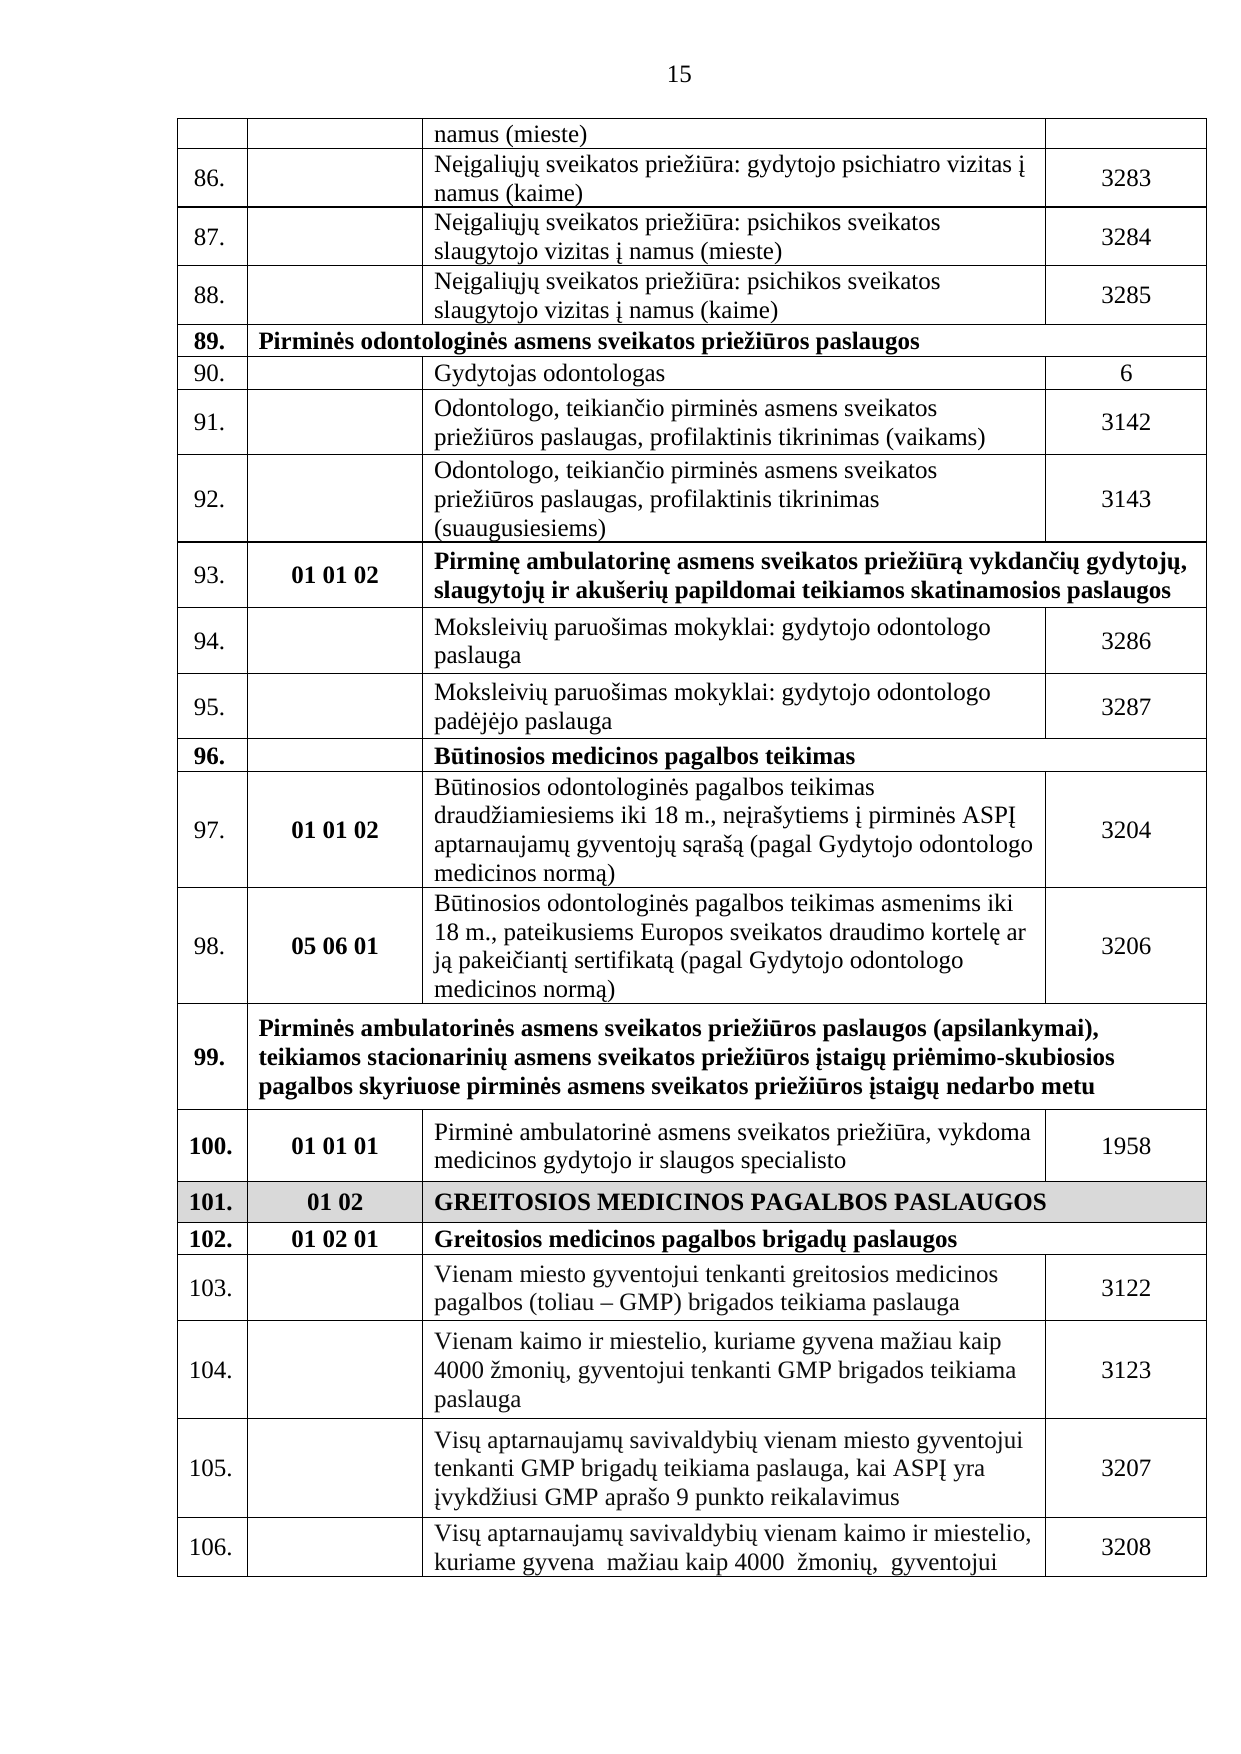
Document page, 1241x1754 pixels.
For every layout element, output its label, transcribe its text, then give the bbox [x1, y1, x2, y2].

table_cell Greitosios medicinos pagalbos brigadų paslaugos [423, 1223, 1206, 1254]
table_cell 3207 [1046, 1419, 1206, 1517]
table_cell [248, 455, 422, 541]
table_cell [1046, 119, 1206, 148]
table_cell 3286 [1046, 608, 1206, 673]
table_cell [248, 1255, 422, 1320]
table_cell [248, 390, 422, 454]
table_cell Odontologo, teikiančio pirminės asmens sveikatos priežiūros paslaugas, profilaktinis tikrinimas (suaugusiesiems) [423, 455, 1045, 541]
table_cell 101. [178, 1182, 247, 1222]
table_cell 3122 [1046, 1255, 1206, 1320]
table_cell Visų aptarnaujamų savivaldybių vienam kaimo ir miestelio, kuriame gyvena mažiau kaip 4000 žmonių, gyventojui [423, 1518, 1045, 1576]
table_cell [248, 208, 422, 265]
table_cell 99. [178, 1004, 247, 1109]
table_cell 102. [178, 1223, 247, 1254]
table_cell Neįgaliųjų sveikatos priežiūra: psichikos sveikatos slaugytojo vizitas į namus (mieste) [423, 208, 1045, 265]
table_cell 98. [178, 888, 247, 1003]
table_cell Neįgaliųjų sveikatos priežiūra: gydytojo psichiatro vizitas į namus (kaime) [423, 149, 1045, 206]
table_cell [248, 674, 422, 738]
table_cell 97. [178, 772, 247, 887]
table_cell 3283 [1046, 149, 1206, 206]
table_cell 86. [178, 149, 247, 206]
table_cell Vienam miesto gyventojui tenkanti greitosios medicinos pagalbos (toliau – GMP) brigados teikiama paslauga [423, 1255, 1045, 1320]
table_cell Vienam kaimo ir miestelio, kuriame gyvena mažiau kaip 4000 žmonių, gyventojui tenkanti GMP brigados teikiama paslauga [423, 1321, 1045, 1418]
table_cell namus (mieste) [423, 119, 1045, 148]
table_cell 103. [178, 1255, 247, 1320]
table_cell 01 02 [248, 1182, 422, 1222]
table_cell 3208 [1046, 1518, 1206, 1576]
table_cell 87. [178, 208, 247, 265]
table_cell 3143 [1046, 455, 1206, 541]
table_cell 3206 [1046, 888, 1206, 1003]
table_cell [178, 119, 247, 148]
table_cell Neįgaliųjų sveikatos priežiūra: psichikos sveikatos slaugytojo vizitas į namus (kaime) [423, 266, 1045, 323]
table_cell 105. [178, 1419, 247, 1517]
table_cell 90. [178, 357, 247, 388]
table_cell 01 01 01 [248, 1110, 422, 1181]
table_cell 106. [178, 1518, 247, 1576]
table_cell 3142 [1046, 390, 1206, 454]
table_cell Visų aptarnaujamų savivaldybių vienam miesto gyventojui tenkanti GMP brigadų teikiama paslauga, kai ASPĮ yra įvykdžiusi GMP aprašo 9 punkto reikalavimus [423, 1419, 1045, 1517]
table_cell GREITOSIOS MEDICINOS PAGALBOS PASLAUGOS [423, 1182, 1206, 1222]
table_cell [248, 357, 422, 388]
table_cell 3204 [1046, 772, 1206, 887]
table_cell 3287 [1046, 674, 1206, 738]
table_cell Būtinosios odontologinės pagalbos teikimas asmenims iki 18 m., pateikusiems Europos sveikatos draudimo kortelę ar ją pakeičiantį sertifikatą (pagal Gydytojo odontologo medicinos normą) [423, 888, 1045, 1003]
table_cell Būtinosios medicinos pagalbos teikimas [423, 739, 1206, 771]
table_cell 93. [178, 543, 247, 607]
table_cell Pirminės odontologinės asmens sveikatos priežiūros paslaugos [248, 325, 1206, 356]
table_cell Gydytojas odontologas [423, 357, 1045, 388]
table_cell Būtinosios odontologinės pagalbos teikimas draudžiamiesiems iki 18 m., neįrašytiems į pirminės ASPĮ aptarnaujamų gyventojų sąrašą (pagal Gydytojo odontologo medicinos normą) [423, 772, 1045, 887]
table_cell 104. [178, 1321, 247, 1418]
table_cell 94. [178, 608, 247, 673]
table_cell 6 [1046, 357, 1206, 388]
table_cell 91. [178, 390, 247, 454]
table_cell 3123 [1046, 1321, 1206, 1418]
table_cell 01 01 02 [248, 543, 422, 607]
table_cell 3285 [1046, 266, 1206, 323]
table_cell 1958 [1046, 1110, 1206, 1181]
table_cell 88. [178, 266, 247, 323]
table_cell Odontologo, teikiančio pirminės asmens sveikatos priežiūros paslaugas, profilaktinis tikrinimas (vaikams) [423, 390, 1045, 454]
table_cell Moksleivių paruošimas mokyklai: gydytojo odontologo padėjėjo paslauga [423, 674, 1045, 738]
table_cell Moksleivių paruošimas mokyklai: gydytojo odontologo paslauga [423, 608, 1045, 673]
table_cell Pirminės ambulatorinės asmens sveikatos priežiūros paslaugos (apsilankymai), teikiamos stacionarinių asmens sveikatos priežiūros įstaigų priėmimo-skubiosios pagalbos skyriuose pirminės asmens sveikatos priežiūros įstaigų nedarbo metu [248, 1004, 1206, 1109]
table_cell 96. [178, 739, 247, 771]
table_cell [248, 1419, 422, 1517]
table_cell 92. [178, 455, 247, 541]
table_cell [248, 1321, 422, 1418]
table_cell 05 06 01 [248, 888, 422, 1003]
table_cell 3284 [1046, 208, 1206, 265]
table_cell Pirminę ambulatorinę asmens sveikatos priežiūrą vykdančių gydytojų, slaugytojų ir akušerių papildomai teikiamos skatinamosios paslaugos [423, 543, 1206, 607]
table_cell 100. [178, 1110, 247, 1181]
table_cell [248, 1518, 422, 1576]
table_cell [248, 119, 422, 148]
table_cell [248, 608, 422, 673]
table_cell [248, 149, 422, 206]
table_cell Pirminė ambulatorinė asmens sveikatos priežiūra, vykdoma medicinos gydytojo ir slaugos specialisto [423, 1110, 1045, 1181]
table_cell 01 01 02 [248, 772, 422, 887]
table_cell [248, 739, 422, 771]
table_cell 95. [178, 674, 247, 738]
table_cell 89. [178, 325, 247, 356]
table_cell 01 02 01 [248, 1223, 422, 1254]
table_cell [248, 266, 422, 323]
